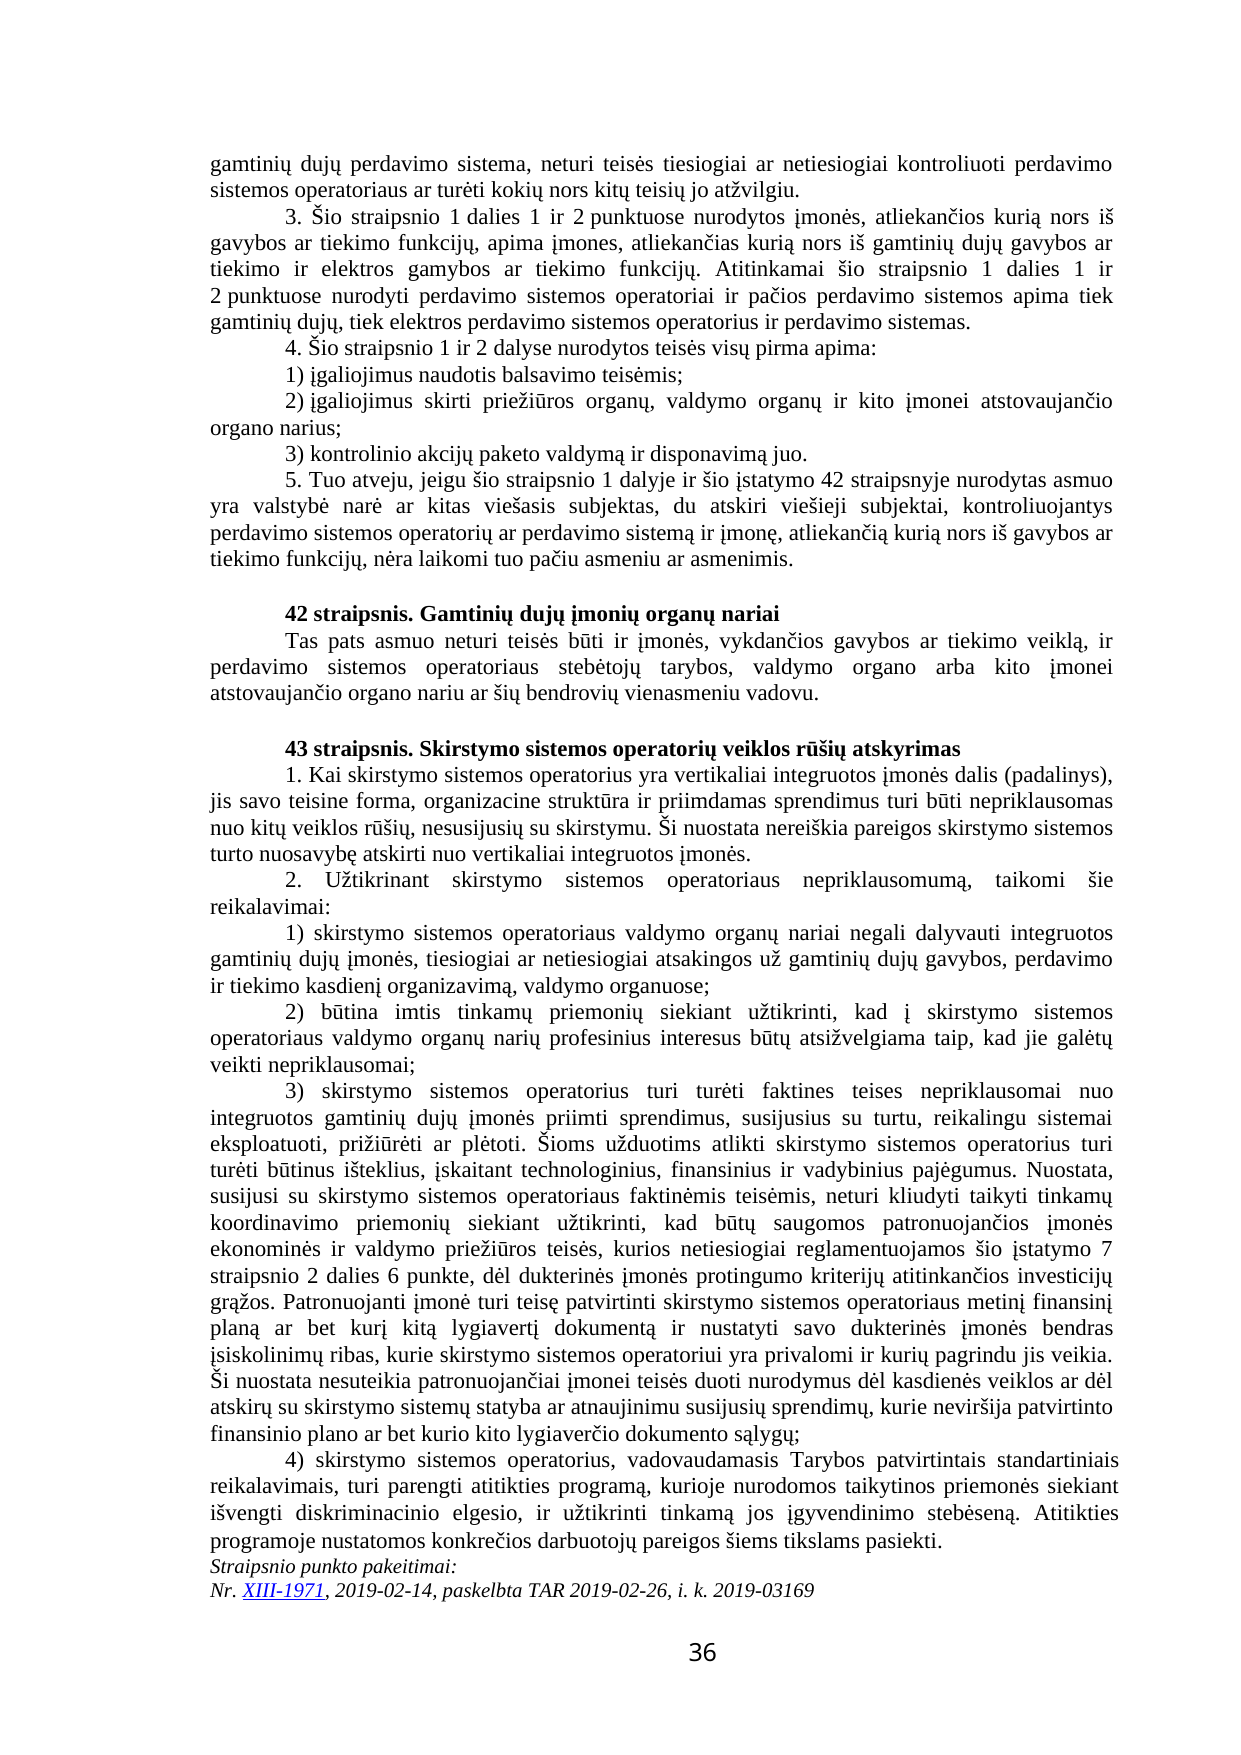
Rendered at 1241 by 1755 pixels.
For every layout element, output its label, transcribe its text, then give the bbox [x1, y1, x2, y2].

text 4. Šio straipsnio 1 ir 2 dalyse nurodytos teisės visų pirma apima: [210, 334, 1114, 361]
text 42 straipsnis. Gamtinių dujų įmonių organų nariai [210, 600, 1114, 627]
text 1) įgaliojimus naudotis balsavimo teisėmis; [210, 361, 1114, 387]
text Tas pats asmuo neturi teisės būti ir įmonės, vykdančios gavybos ar tiekimo veiklą, ir perdavimo sistemos operatoriaus stebėtojų tarybos, valdymo organo arba kito įmonei atstovaujančio organo nariu ar šių bendrovių vienasmeniu vadovu. [210, 627, 1114, 706]
text Nr. XIII-1971, 2019-02-14, paskelbta TAR 2019-02-26, i. k. 2019-03169 [210, 1578, 1120, 1602]
text 5. Tuo atveju, jeigu šio straipsnio 1 dalyje ir šio įstatymo 42 straipsnyje nurodytas asmuo yra valstybė narė ar kitas viešasis subjektas, du atskiri viešieji subjektai, kontroliuojantys perdavimo sistemos operatorių ar perdavimo sistemą ir įmonę, atliekančią kurią nors iš gavybos ar tiekimo funkcijų, nėra laikomi tuo pačiu asmeniu ar asmenimis. [210, 466, 1114, 572]
text 2) įgaliojimus skirti priežiūros organų, valdymo organų ir kito įmonei atstovaujančio organo narius; [210, 387, 1114, 440]
text 3) kontrolinio akcijų paketo valdymą ir disponavimą juo. [210, 440, 1114, 466]
text 43 straipsnis. Skirstymo sistemos operatorių veiklos rūšių atskyrimas [210, 734, 1114, 761]
text 2) būtina imtis tinkamų priemonių siekiant užtikrinti, kad į skirstymo sistemos operatoriaus valdymo organų narių profesinius interesus būtų atsižvelgiama taip, kad jie galėtų veikti nepriklausomai; [210, 998, 1114, 1077]
text 1) skirstymo sistemos operatoriaus valdymo organų nariai negali dalyvauti integruotos gamtinių dujų įmonės, tiesiogiai ar netiesiogiai atsakingos už gamtinių dujų gavybos, perdavimo ir tiekimo kasdienį organizavimą, valdymo organuose; [210, 919, 1114, 998]
text 3) skirstymo sistemos operatorius turi turėti faktines teises nepriklausomai nuo integruotos gamtinių dujų įmonės priimti sprendimus, susijusius su turtu, reikalingu sistemai eksploatuoti, prižiūrėti ar plėtoti. Šioms užduotims atlikti skirstymo sistemos operatorius turi turėti būtinus išteklius, įskaitant technologinius, finansinius ir vadybinius pajėgumus. Nuostata, susijusi su skirstymo sistemos operatoriaus faktinėmis teisėmis, neturi kliudyti taikyti tinkamų koordinavimo priemonių siekiant užtikrinti, kad būtų saugomos patronuojančios įmonės ekonominės ir valdymo priežiūros teisės, kurios netiesiogiai reglamentuojamos šio įstatymo 7 straipsnio 2 dalies 6 punkte, dėl dukterinės įmonės protingumo kriterijų atitinkančios investicijų grąžos. Patronuojanti įmonė turi teisę patvirtinti skirstymo sistemos operatoriaus metinį finansinį planą ar bet kurį kitą lygiavertį dokumentą ir nustatyti savo dukterinės įmonės bendras įsiskolinimų ribas, kurie skirstymo sistemos operatoriui yra privalomi ir kurių pagrindu jis veikia. Ši nuostata nesuteikia patronuojančiai įmonei teisės duoti nurodymus dėl kasdienės veiklos ar dėl atskirų su skirstymo sistemų statyba ar atnaujinimu susijusių sprendimų, kurie neviršija patvirtinto finansinio plano ar bet kurio kito lygiaverčio dokumento sąlygų; [210, 1077, 1114, 1446]
text gamtinių dujų perdavimo sistema, neturi teisės tiesiogiai ar netiesiogiai kontroliuoti perdavimo sistemos operatoriaus ar turėti kokių nors kitų teisių jo atžvilgiu. [210, 150, 1114, 203]
text Straipsnio punkto pakeitimai: [210, 1554, 1120, 1578]
text 2. Užtikrinant skirstymo sistemos operatoriaus nepriklausomumą, taikomi šie reikalavimai: [210, 866, 1114, 919]
text 3. Šio straipsnio 1 dalies 1 ir 2 punktuose nurodytos įmonės, atliekančios kurią nors iš gavybos ar tiekimo funkcijų, apima įmones, atliekančias kurią nors iš gamtinių dujų gavybos ar tiekimo ir elektros gamybos ar tiekimo funkcijų. Atitinkamai šio straipsnio 1 dalies 1 ir 2 punktuose nurodyti perdavimo sistemos operatoriai ir pačios perdavimo sistemos apima tiek gamtinių dujų, tiek elektros perdavimo sistemos operatorius ir perdavimo sistemas. [210, 203, 1114, 334]
text 1. Kai skirstymo sistemos operatorius yra vertikaliai integruotos įmonės dalis (padalinys), jis savo teisine forma, organizacine struktūra ir priimdamas sprendimus turi būti nepriklausomas nuo kitų veiklos rūšių, nesusijusių su skirstymu. Ši nuostata nereiškia pareigos skirstymo sistemos turto nuosavybę atskirti nuo vertikaliai integruotos įmonės. [210, 761, 1114, 866]
text 4) skirstymo sistemos operatorius, vadovaudamasis Tarybos patvirtintais standartiniais reikalavimais, turi parengti atitikties programą, kurioje nurodomos taikytinos priemonės siekiant išvengti diskriminacinio elgesio, ir užtikrinti tinkamą jos įgyvendinimo stebėseną. Atitikties programoje nustatomos konkrečios darbuotojų pareigos šiems tikslams pasiekti. [210, 1446, 1120, 1554]
